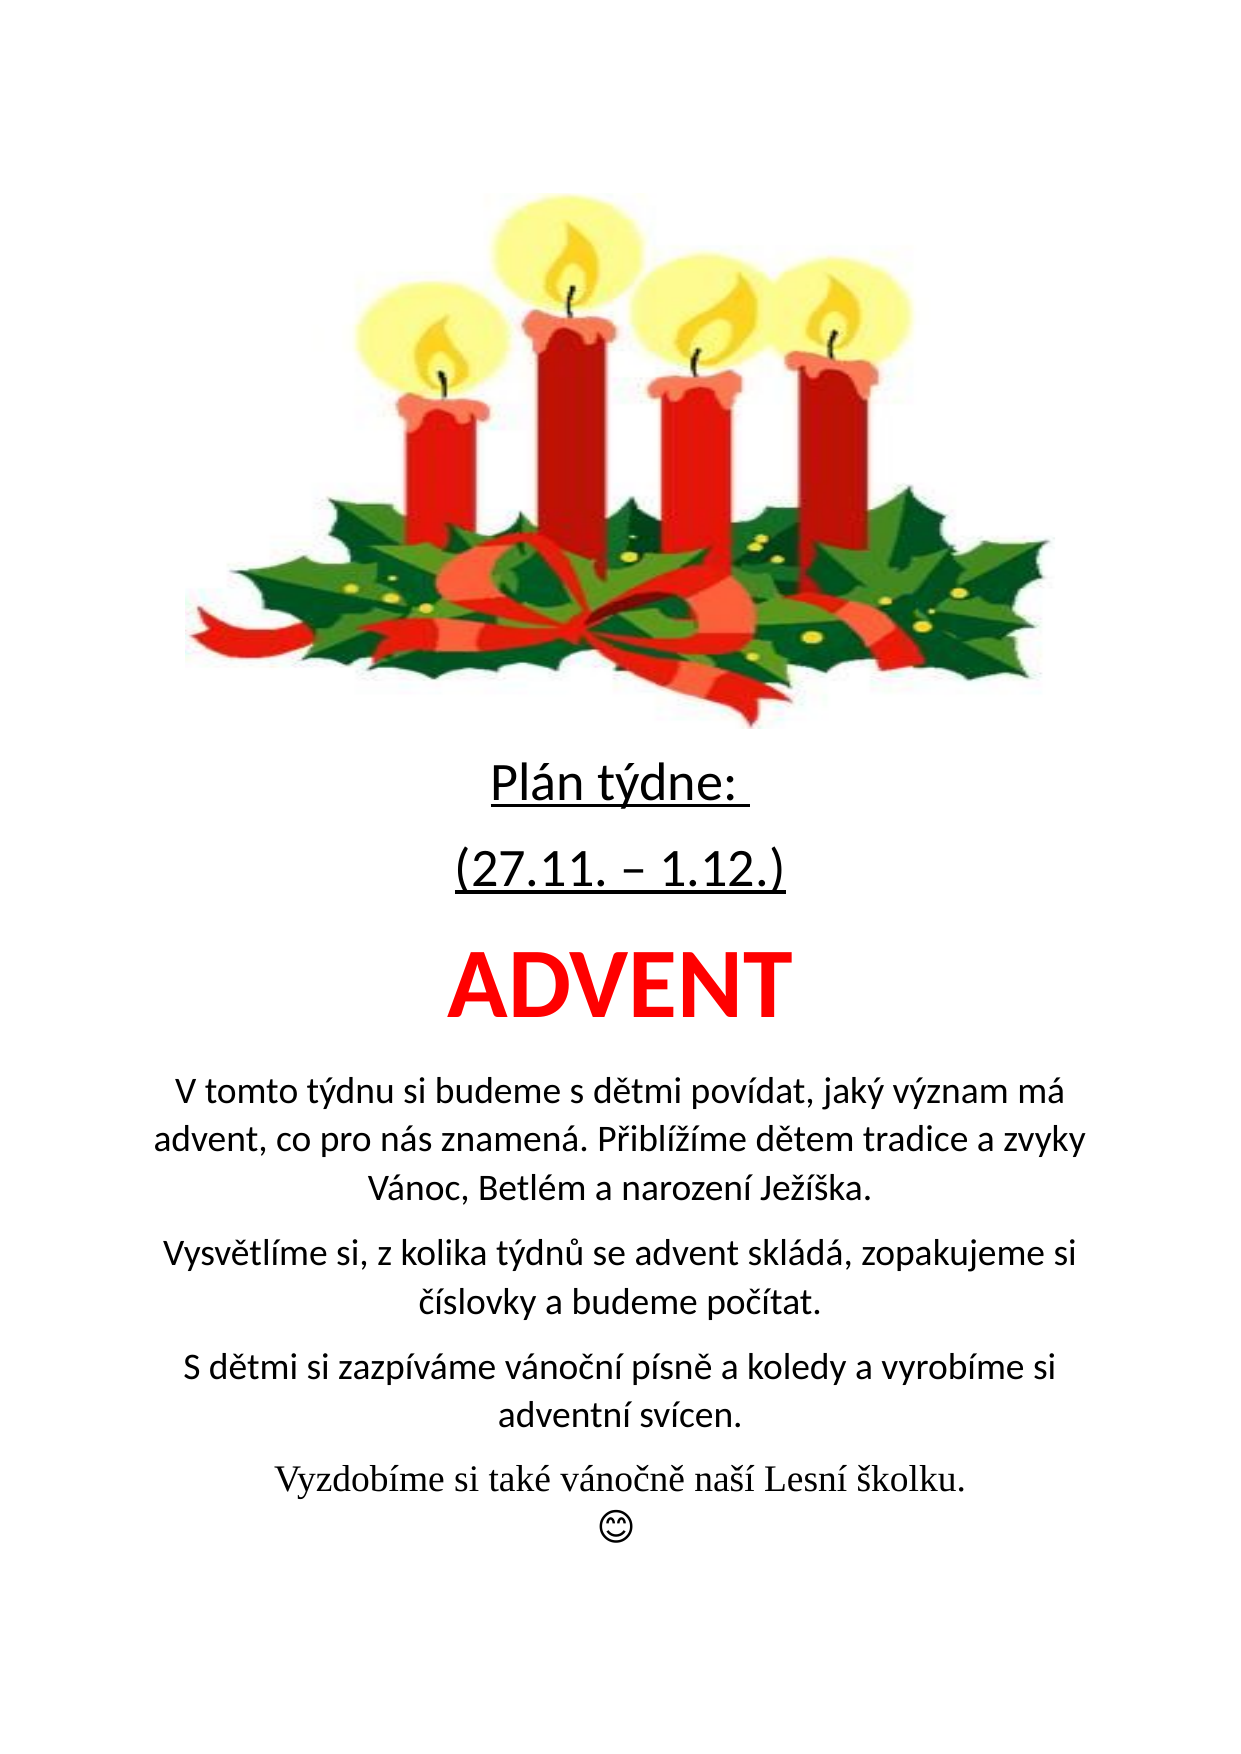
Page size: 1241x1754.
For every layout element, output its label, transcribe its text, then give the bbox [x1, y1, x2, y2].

text V tomto týdnu si budeme s dětmi povídat, jaký význam má advent, co pro nás znamená. Přiblížíme dětem tradice a zvyky Vánoc, Betlém a narození Ježíška. [148, 1067, 1093, 1210]
text 😊 [148, 1500, 1093, 1581]
text Vysvětlíme si, z kolika týdnů se advent skládá, zopakujeme si číslovky a budeme počítat. [148, 1229, 1093, 1323]
text (27.11. – 1.12.) [148, 834, 1093, 900]
text Vyzdobíme si také vánočně naší Lesní školku. [148, 1457, 1093, 1500]
text Plán týdne: [148, 747, 1093, 813]
text ADVENT [148, 921, 1093, 1043]
text S dětmi si zazpíváme vánoční písně a koledy a vyrobíme si adventní svícen. [148, 1343, 1093, 1437]
